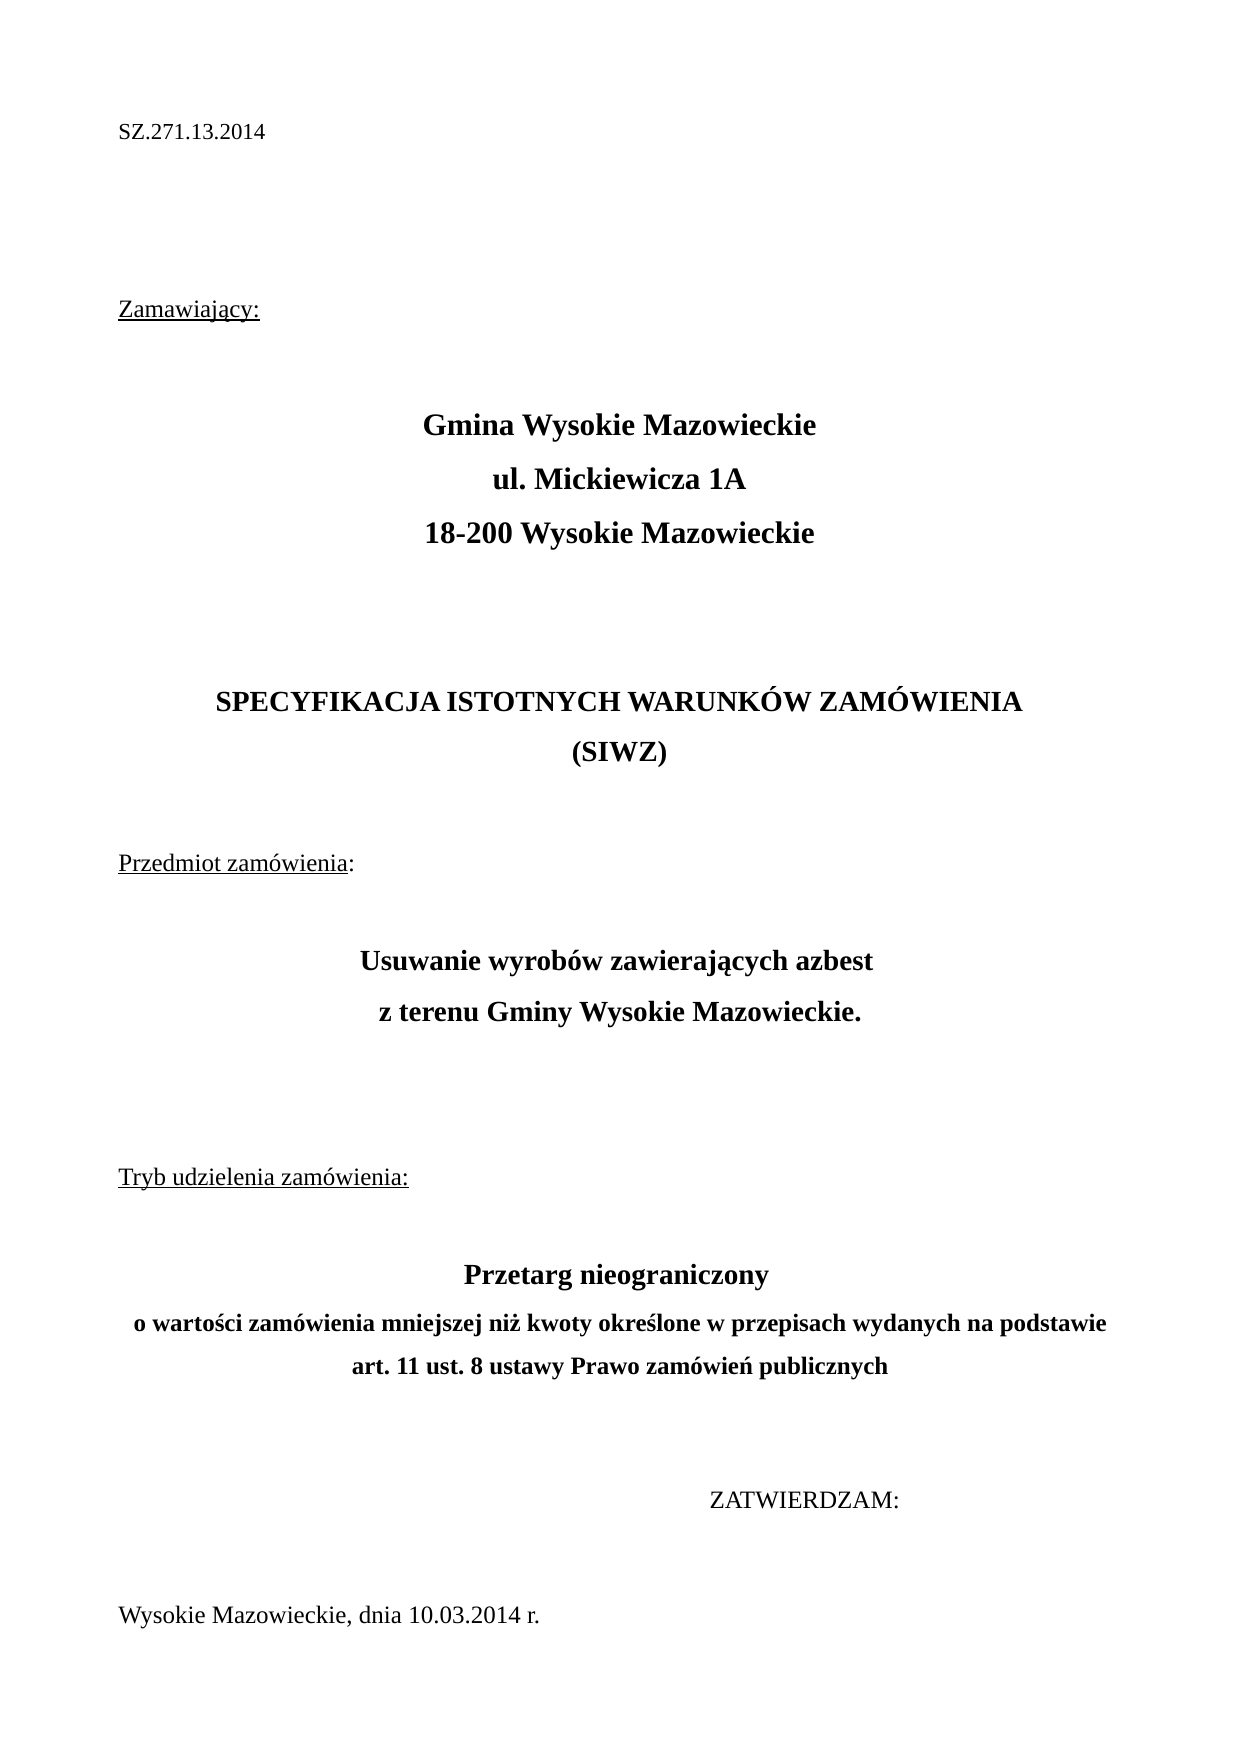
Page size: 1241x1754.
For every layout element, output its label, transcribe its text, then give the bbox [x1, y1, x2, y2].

text 18-200 Wysokie Mazowieckie [117, 514, 1122, 550]
text z terenu Gminy Wysokie Mazowieckie. [118, 994, 1122, 1027]
subtitle Zamawiający: [118, 294, 1122, 323]
text (SIWZ) [117, 734, 1122, 768]
subtitle SZ.271.13.2014 [118, 118, 1122, 144]
text ZATWIERDZAM: [413, 1485, 1122, 1514]
text Przedmiot zamówienia: [118, 848, 1122, 876]
text Usuwanie wyrobów zawierających azbest [118, 943, 1122, 977]
subtitle Gmina Wysokie Mazowieckie [115, 407, 1122, 443]
text Tryb udzielenia zamówienia: [118, 1162, 1122, 1190]
text ul. Mickiewicza 1A [117, 461, 1122, 496]
text Wysokie Mazowieckie, dnia 10.03.2014 r. [118, 1600, 1122, 1629]
subtitle SPECYFIKACJA ISTOTNYCH WARUNKÓW ZAMÓWIENIA [117, 684, 1122, 718]
text o wartości zamówienia mniejszej niż kwoty określone w przepisach wydanych na podstawie art. 11 ust. 8 ustawy Prawo zamówień publicznych [118, 1308, 1122, 1379]
text Przetarg nieograniczony [118, 1257, 1122, 1291]
